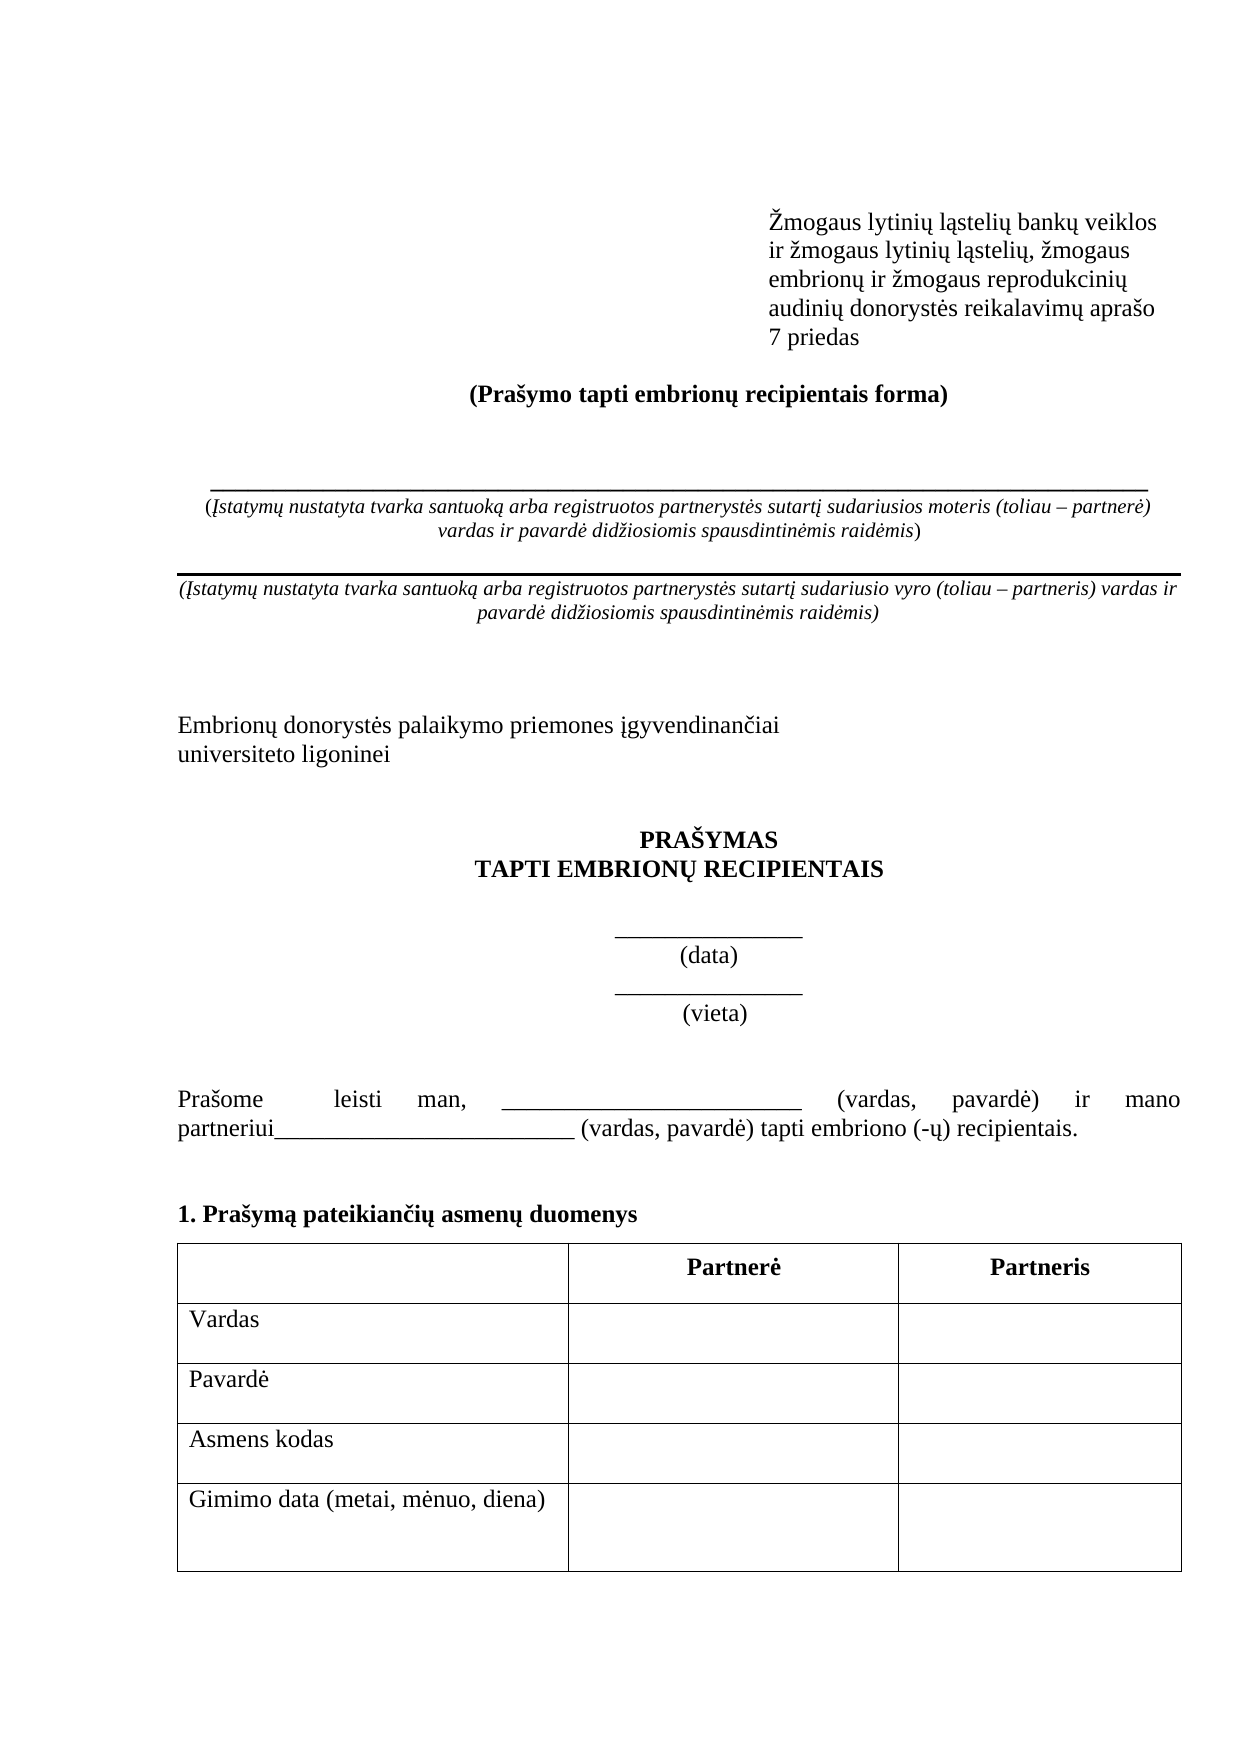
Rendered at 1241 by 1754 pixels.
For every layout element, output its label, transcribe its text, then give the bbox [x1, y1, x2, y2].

table_header [178, 1244, 568, 1303]
table_cell [569, 1484, 898, 1571]
text (vieta) [177, 998, 1181, 1027]
text 1. Prašymą pateikiančių asmenų duomenys [177, 1199, 1181, 1228]
table_cell [899, 1424, 1181, 1483]
text (data) [177, 941, 1240, 969]
text Prašome leisti man, ________________________ (vardas, pavardė) ir mano partneriui________________________ (vardas, pavardė) tapti embriono (-ų) recipientais. [177, 1084, 1181, 1142]
text audinių donorystės reikalavimų aprašo [768, 293, 1181, 322]
text ir žmogaus lytinių ląstelių, žmogaus [768, 235, 1181, 264]
text _______________ [177, 912, 1240, 941]
text ___________________________________________________________________________ [177, 465, 1181, 494]
text TAPTI EMBRIONŲ RECIPIENTAIS [177, 854, 1181, 883]
text PRAŠYMAS [177, 826, 1240, 854]
table_header Partneris [899, 1244, 1181, 1303]
text 7 priedas [768, 322, 1181, 350]
text (Įstatymų nustatyta tvarka santuoką arba registruotos partnerystės sutartį sudariusios moteris (toliau – partnerė) vardas ir pavardė didžiosiomis spausdintinėmis raidėmis) [177, 494, 1181, 542]
text (Prašymo tapti embrionų recipientais forma) [177, 379, 1240, 408]
table_cell Asmens kodas [178, 1424, 568, 1483]
text universiteto ligoninei [177, 739, 1181, 768]
text Embrionų donorystės palaikymo priemones įgyvendinančiai [177, 711, 1181, 739]
table_cell Vardas [178, 1304, 568, 1363]
text _______________ [177, 969, 1240, 998]
table_cell [569, 1364, 898, 1423]
text Žmogaus lytinių ląstelių bankų veiklos [768, 207, 1181, 235]
table_cell [569, 1304, 898, 1363]
table_cell Gimimo data (metai, mėnuo, diena) [178, 1484, 568, 1571]
table_cell [899, 1484, 1181, 1571]
table_cell [569, 1424, 898, 1483]
table_cell [899, 1364, 1181, 1423]
table_header Partnerė [569, 1244, 898, 1303]
table_cell Pavardė [178, 1364, 568, 1423]
text embrionų ir žmogaus reprodukcinių [768, 264, 1181, 293]
text (Įstatymų nustatyta tvarka santuoką arba registruotos partnerystės sutartį sudariusio vyro (toliau – partneris) vardas ir pavardė didžiosiomis spausdintinėmis raidėmis) [177, 576, 1181, 624]
table_cell [899, 1304, 1181, 1363]
